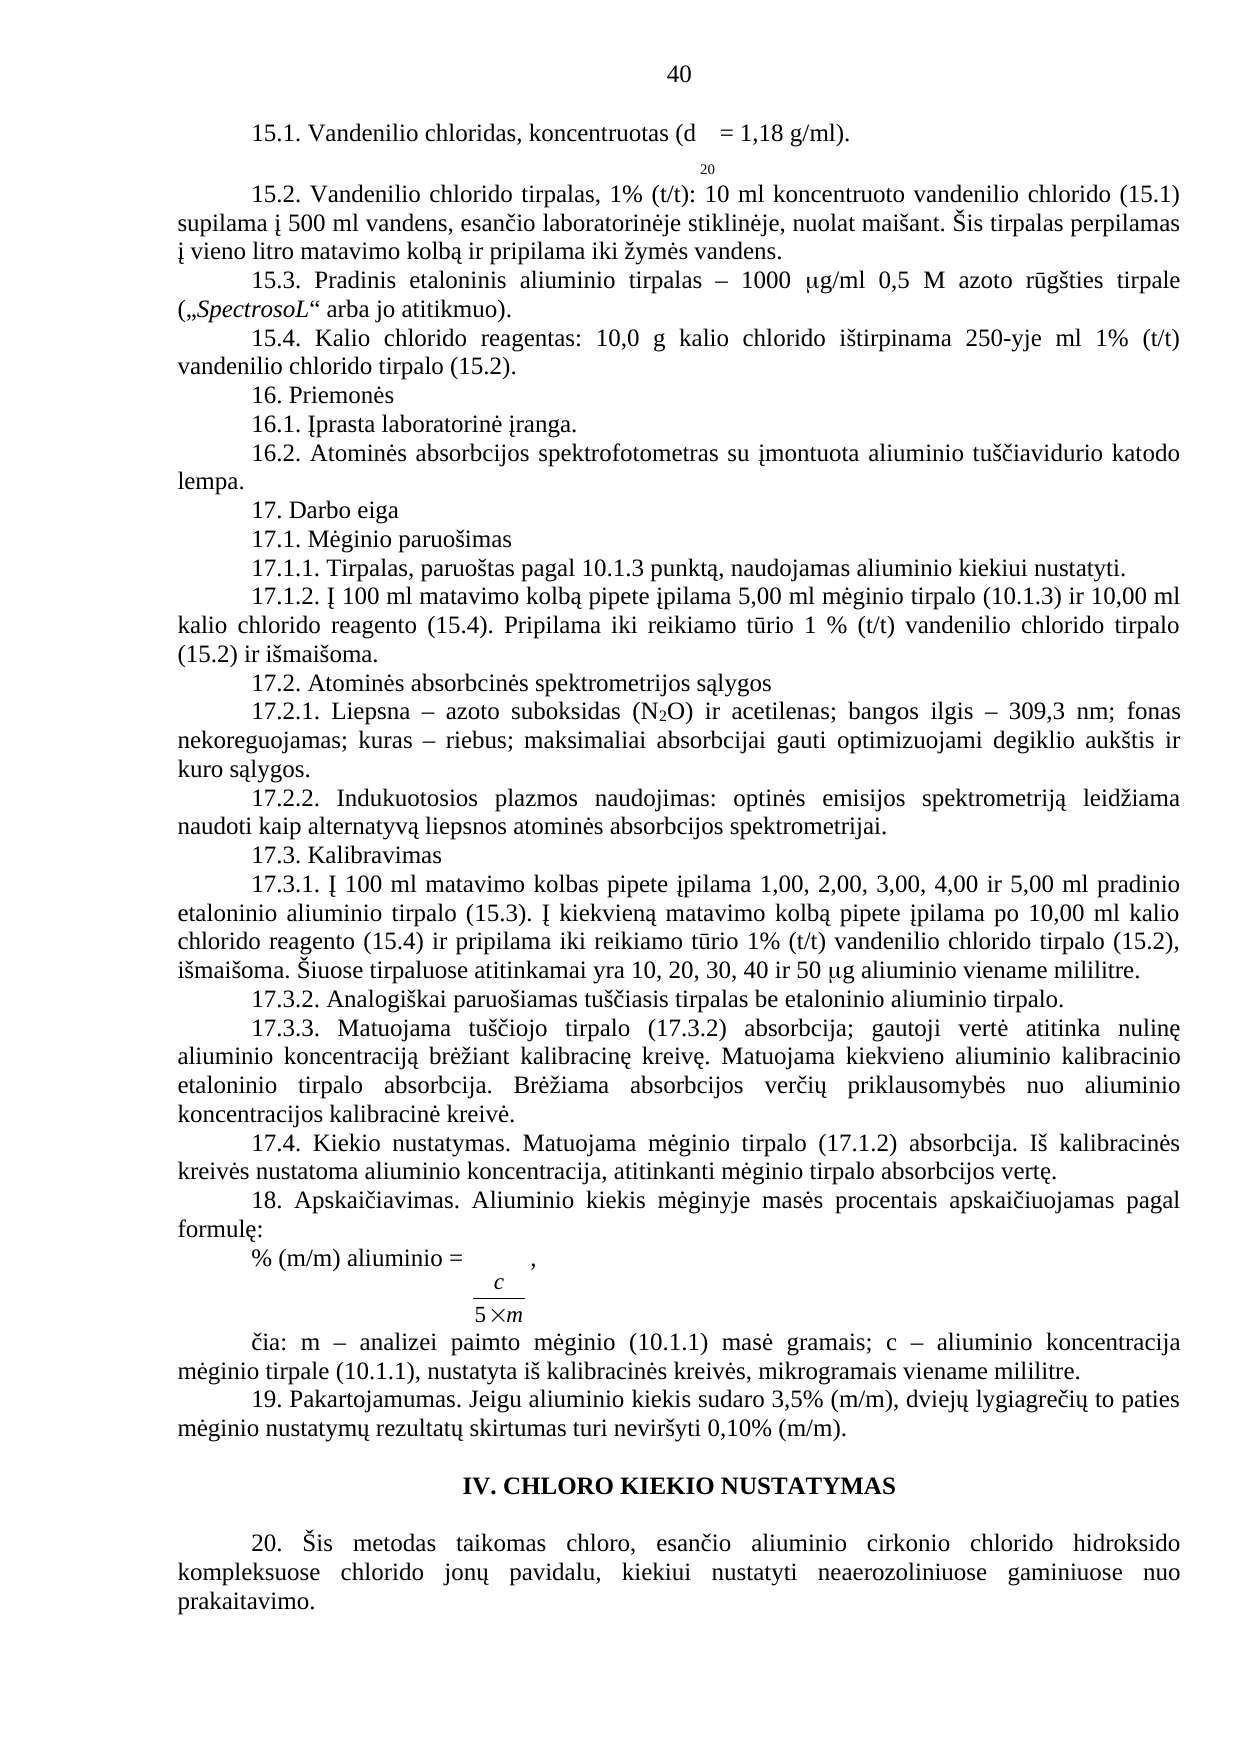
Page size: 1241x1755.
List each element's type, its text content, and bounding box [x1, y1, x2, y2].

text 16.1. Įprasta laboratorinė įranga. [177, 409, 1181, 438]
text 16. Priemonės [177, 380, 1181, 409]
text 19. Pakartojamumas. Jeigu aliuminio kiekis sudaro 3,5% (m/m), dviejų lygiagrečių to paties mėginio nustatymų rezultatų skirtumas turi neviršyti 0,10% (m/m). [177, 1384, 1181, 1442]
text 15.3. Pradinis etaloninis aliuminio tirpalas – 1000 g/ml 0,5 M azoto rūgšties tirpale („SpectrosoL“ arba jo atitikmuo). [177, 265, 1181, 323]
text 17.2.1. Liepsna – azoto suboksidas (N2O) ir acetilenas; bangos ilgis – 309,3 nm; fonas nekoreguojamas; kuras – riebus; maksimaliai absorbcijai gauti optimizuojami degiklio aukštis ir kuro sąlygos. [177, 696, 1181, 783]
text IV. Chloro kiekio nustatymas [177, 1471, 1181, 1499]
text 17.3. Kalibravimas [177, 840, 1181, 869]
text % (m/m) aliuminio = , [177, 1243, 1181, 1327]
text 17.3.1. Į 100 ml matavimo kolbas pipete įpilama 1,00, 2,00, 3,00, 4,00 ir 5,00 ml pradinio etaloninio aliuminio tirpalo (15.3). Į kiekvieną matavimo kolbą pipete įpilama po 10,00 ml kalio chlorido reagento (15.4) ir pripilama iki reikiamo tūrio 1% (t/t) vandenilio chlorido tirpalo (15.2), išmaišoma. Šiuose tirpaluose atitinkamai yra 10, 20, 30, 40 ir 50 g aliuminio viename mililitre. [177, 869, 1181, 984]
text 15.2. Vandenilio chlorido tirpalas, 1% (t/t): 10 ml koncentruoto vandenilio chlorido (15.1) supilama į 500 ml vandens, esančio laboratorinėje stiklinėje, nuolat maišant. Šis tirpalas perpilamas į vieno litro matavimo kolbą ir pripilama iki žymės vandens. [177, 179, 1181, 265]
text 17.2.2. Indukuotosios plazmos naudojimas: optinės emisijos spektrometriją leidžiama naudoti kaip alternatyvą liepsnos atominės absorbcijos spektrometrijai. [177, 783, 1181, 840]
text 15.1. Vandenilio chloridas, koncentruotas (d= 1,18 g/ml). [177, 118, 1181, 179]
text 17. Darbo eiga [177, 495, 1181, 524]
text 17.4. Kiekio nustatymas. Matuojama mėginio tirpalo (17.1.2) absorbcija. Iš kalibracinės kreivės nustatoma aliuminio koncentracija, atitinkanti mėginio tirpalo absorbcijos vertę. [177, 1128, 1181, 1185]
text 17.1.1. Tirpalas, paruoštas pagal 10.1.3 punktą, naudojamas aliuminio kiekiui nustatyti. [177, 553, 1181, 581]
text 17.1.2. Į 100 ml matavimo kolbą pipete įpilama 5,00 ml mėginio tirpalo (10.1.3) ir 10,00 ml kalio chlorido reagento (15.4). Pripilama iki reikiamo tūrio 1 % (t/t) vandenilio chlorido tirpalo (15.2) ir išmaišoma. [177, 581, 1181, 668]
text 15.4. Kalio chlorido reagentas: 10,0 g kalio chlorido ištirpinama 250-yje ml 1% (t/t) vandenilio chlorido tirpalo (15.2). [177, 323, 1181, 380]
text 17.1. Mėginio paruošimas [177, 524, 1181, 553]
text 18. Apskaičiavimas. Aliuminio kiekis mėginyje masės procentais apskaičiuojamas pagal formulę: [177, 1185, 1181, 1243]
text 20. Šis metodas taikomas chloro, esančio aliuminio cirkonio chlorido hidroksido kompleksuose chlorido jonų pavidalu, kiekiui nustatyti neaerozoliniuose gaminiuose nuo prakaitavimo. [177, 1528, 1181, 1614]
text 17.2. Atominės absorbcinės spektrometrijos sąlygos [177, 668, 1181, 696]
text 17.3.3. Matuojama tuščiojo tirpalo (17.3.2) absorbcija; gautoji vertė atitinka nulinę aliuminio koncentraciją brėžiant kalibracinę kreivę. Matuojama kiekvieno aliuminio kalibracinio etaloninio tirpalo absorbcija. Brėžiama absorbcijos verčių priklausomybės nuo aliuminio koncentracijos kalibracinė kreivė. [177, 1013, 1181, 1128]
text 16.2. Atominės absorbcijos spektrofotometras su įmontuota aliuminio tuščiavidurio katodo lempa. [177, 438, 1181, 495]
text čia: m – analizei paimto mėginio (10.1.1) masė gramais; c – aliuminio koncentracija mėginio tirpale (10.1.1), nustatyta iš kalibracinės kreivės, mikrogramais viename mililitre. [177, 1327, 1181, 1384]
text 17.3.2. Analogiškai paruošiamas tuščiasis tirpalas be etaloninio aliuminio tirpalo. [177, 984, 1181, 1013]
